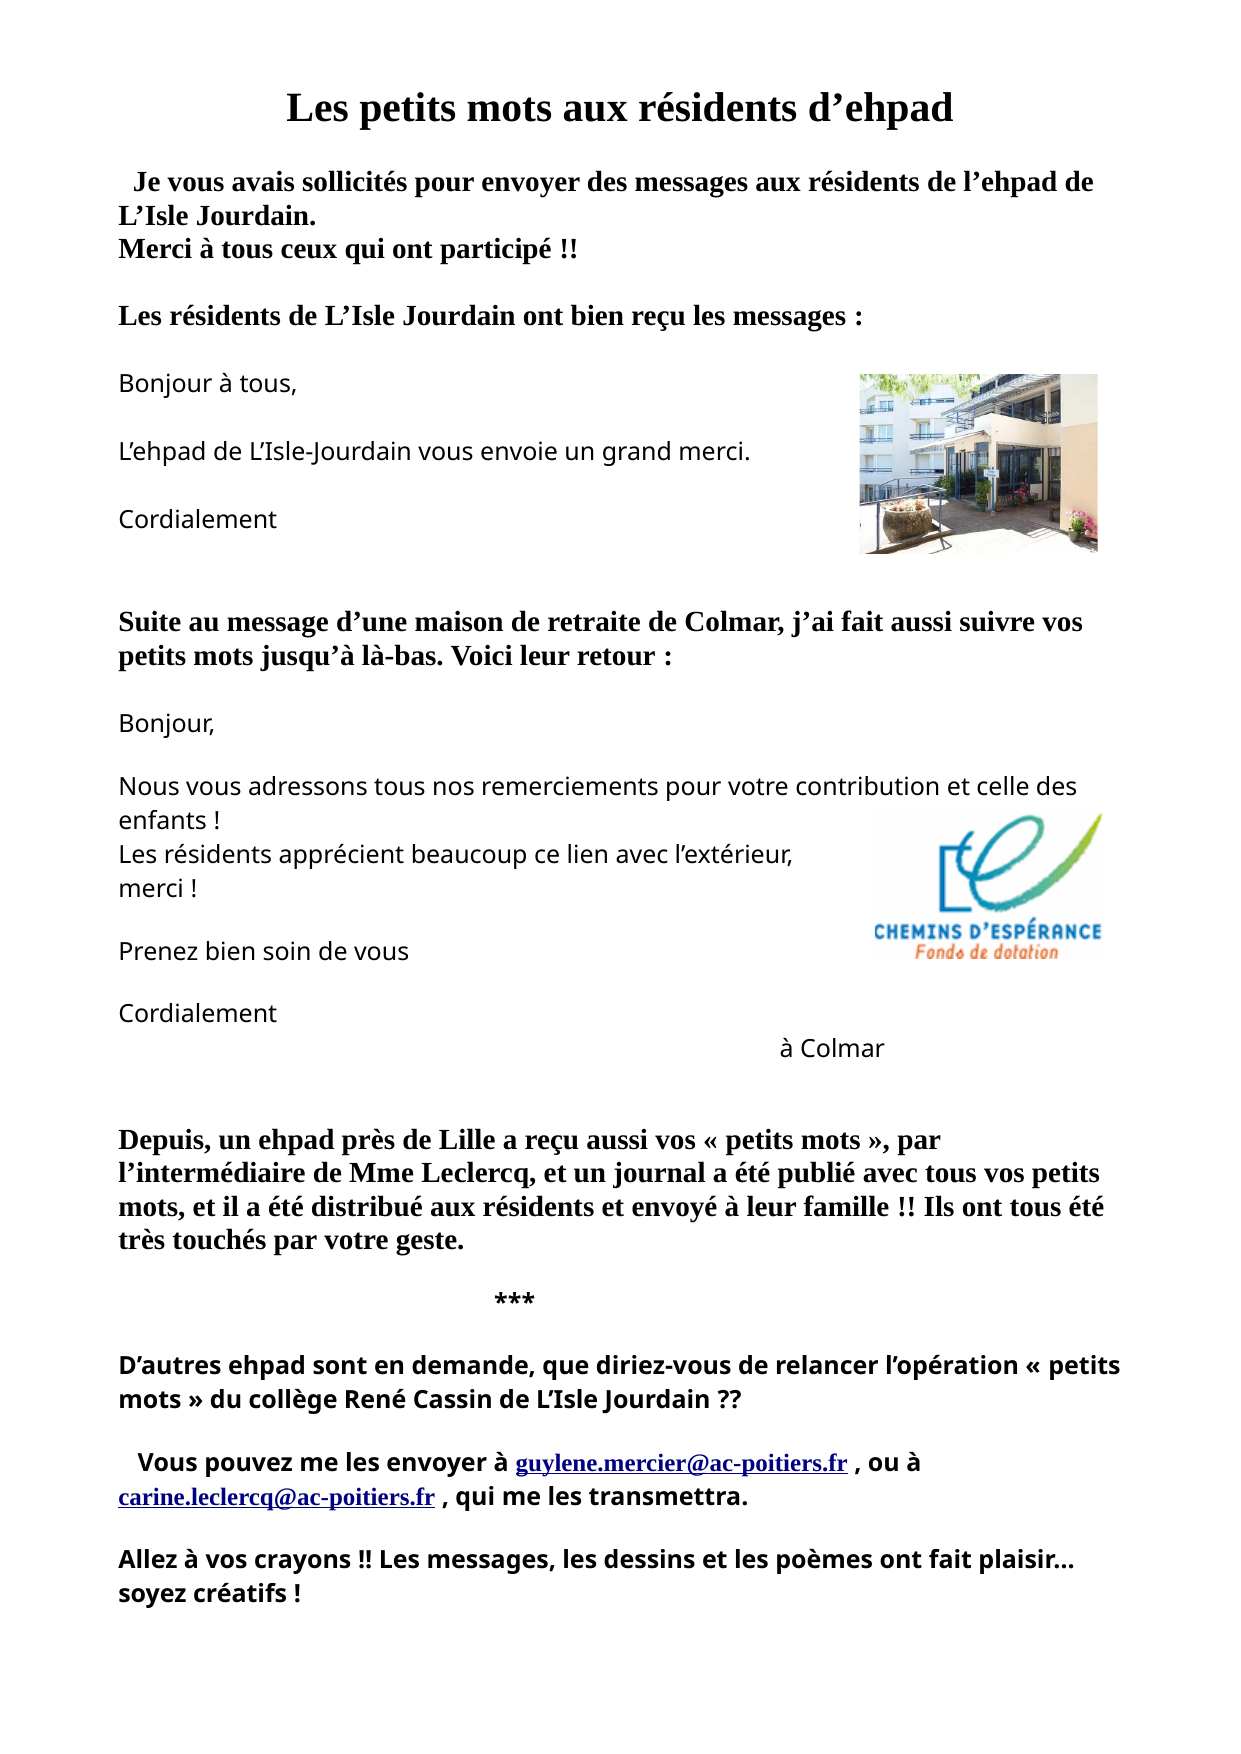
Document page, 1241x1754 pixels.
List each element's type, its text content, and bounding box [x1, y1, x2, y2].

picture [859, 374, 1098, 554]
text D’autres ehpad sont en demande, que diriez-vous de relancer l’opération « petits mots » du collège René Cassin de L’Isle Jourdain ?? [118, 1347, 1122, 1416]
table_header Bonjour à tous, L’ehpad de L’Isle-Jourdain vous envoie un grand merci. Cordialement [118, 366, 1117, 570]
text Merci à tous ceux qui ont participé !! [118, 231, 1122, 265]
text Suite au message d’une maison de retraite de Colmar, j’ai fait aussi suivre vos petits mots jusqu’à là-bas. Voici leur retour : [118, 604, 1122, 671]
text Je vous avais sollicités pour envoyer des messages aux résidents de l’ehpad de L’Isle Jourdain. [118, 164, 1122, 231]
table_header Bonjour, Nous vous adressons tous nos remerciements pour votre contribution et celle des enfants ! Les résidents apprécient beaucoup ce lien avec l’extérieur, merci ! Prenez bien soin de vous Cordialement à Colmar [118, 706, 1122, 1064]
text Vous pouvez me les envoyer à guylene.mercier@ac-poitiers.fr , ou à carine.leclercq@ac-poitiers.fr , qui me les transmettra. [118, 1444, 1122, 1512]
text *** [118, 1285, 1122, 1319]
text Allez à vos crayons !! Les messages, les dessins et les poèmes ont fait plaisir… soyez créatifs ! [118, 1541, 1122, 1609]
text Les petits mots aux résidents d’ehpad [118, 83, 1122, 131]
picture [874, 812, 1103, 959]
text Depuis, un ehpad près de Lille a reçu aussi vos « petits mots », par l’intermédiaire de Mme Leclercq, et un journal a été publié avec tous vos petits mots, et il a été distribué aux résidents et envoyé à leur famille !! Ils ont tous été très touchés par votre geste. [118, 1122, 1122, 1256]
text Les résidents de L’Isle Jourdain ont bien reçu les messages : [118, 298, 1122, 332]
